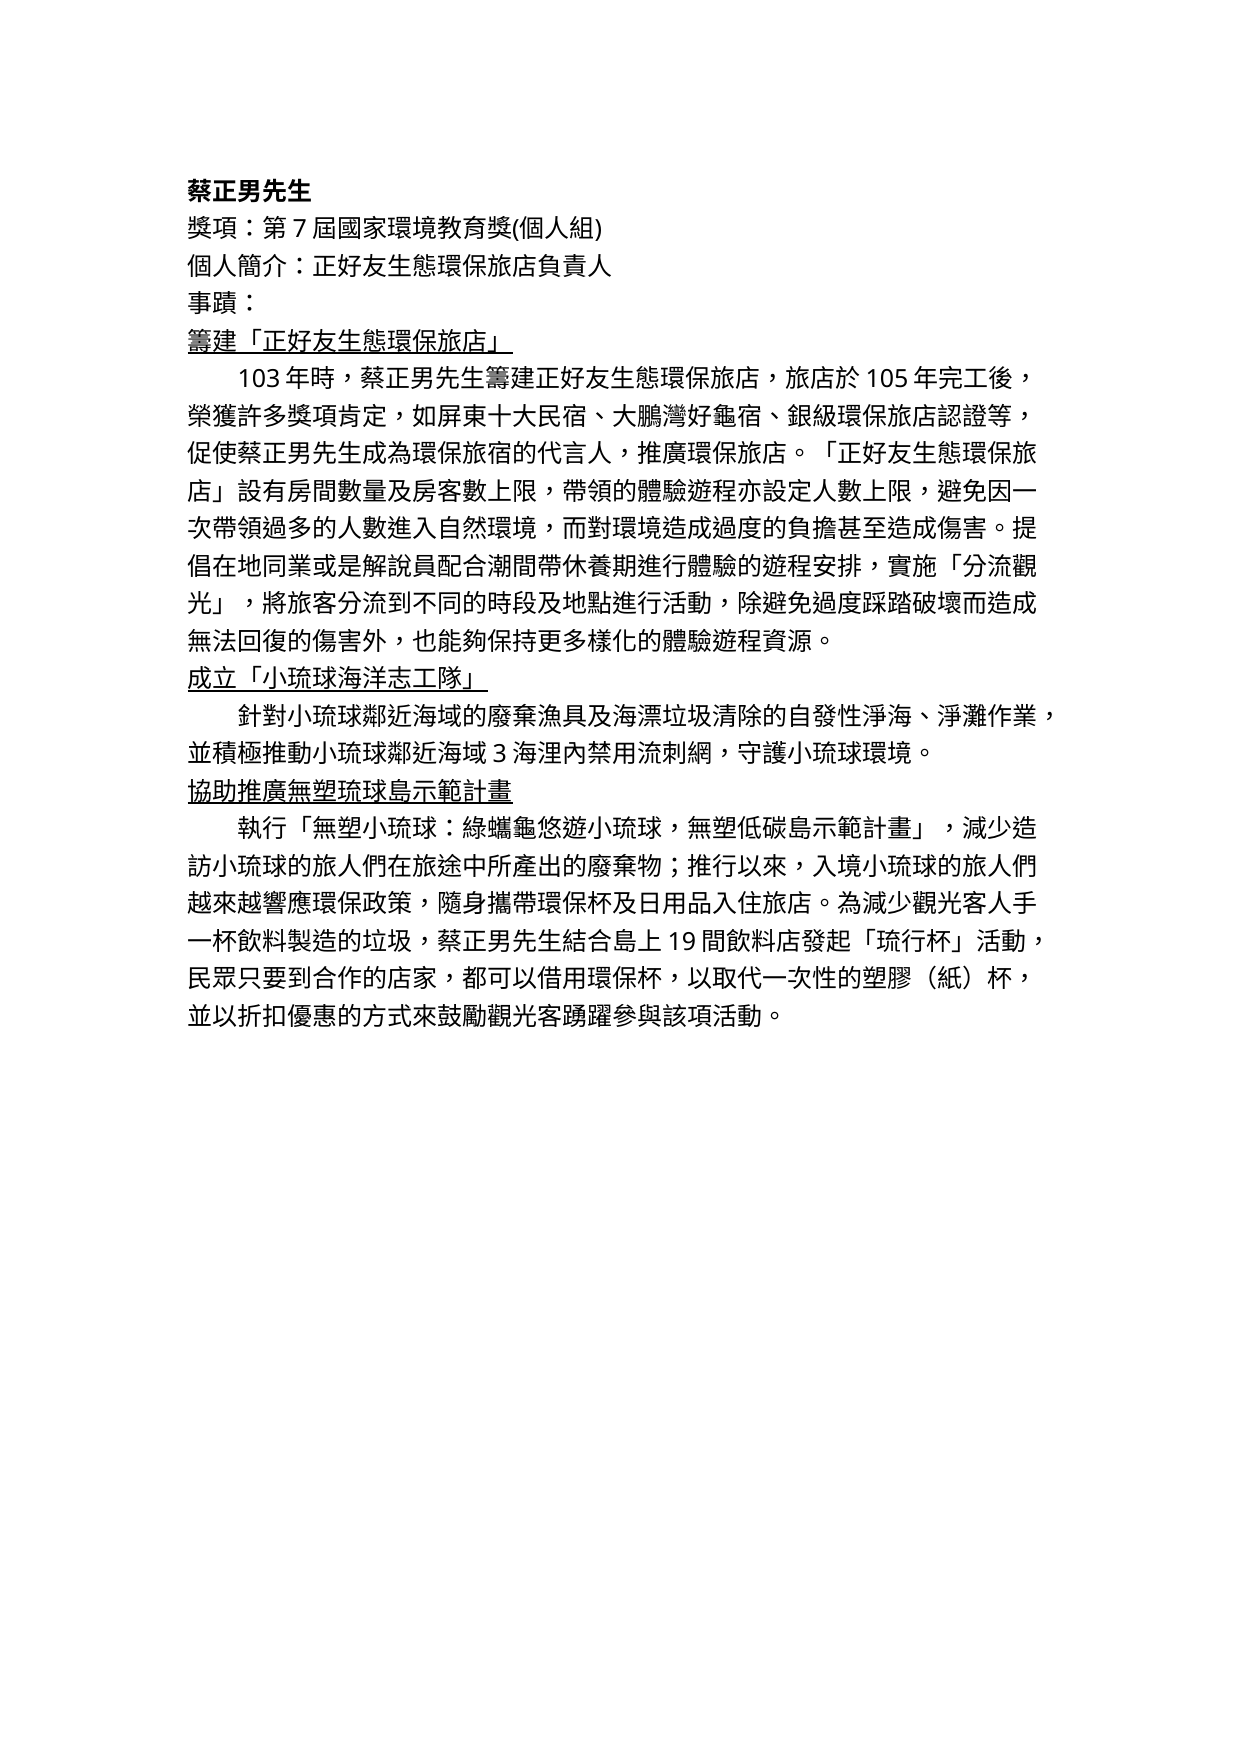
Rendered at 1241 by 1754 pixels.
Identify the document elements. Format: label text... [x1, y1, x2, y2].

text 蔡正男先生 [187, 164, 1053, 202]
text 成立「小琉球海洋志工隊」 [187, 652, 1053, 689]
text 事蹟： [187, 277, 1053, 314]
text 籌建「正好友生態環保旅店」 [187, 314, 1053, 352]
text 103年時，蔡正男先生籌建正好友生態環保旅店，旅店於105年完工後，榮獲許多獎項肯定，如屏東十大民宿、大鵬灣好龜宿、銀級環保旅店認證等，促使蔡正男先生成為環保旅宿的代言人，推廣環保旅店。「正好友生態環保旅店」設有房間數量及房客數上限，帶領的體驗遊程亦設定人數上限，避免因一次帶領過多的人數進入自然環境，而對環境造成過度的負擔甚至造成傷害。提倡在地同業或是解說員配合潮間帶休養期進行體驗的遊程安排，實施「分流觀光」，將旅客分流到不同的時段及地點進行活動，除避免過度踩踏破壞而造成無法回復的傷害外，也能夠保持更多樣化的體驗遊程資源。 [187, 352, 1053, 652]
text 協助推廣無塑琉球島示範計畫 [187, 764, 1053, 802]
text 執行「無塑小琉球：綠蠵龜悠遊小琉球，無塑低碳島示範計畫」，減少造訪小琉球的旅人們在旅途中所產出的廢棄物；推行以來，入境小琉球的旅人們越來越響應環保政策，隨身攜帶環保杯及日用品入住旅店。為減少觀光客人手一杯飲料製造的垃圾，蔡正男先生結合島上19間飲料店發起「琉行杯」活動，民眾只要到合作的店家，都可以借用環保杯，以取代一次性的塑膠（紙）杯，並以折扣優惠的方式來鼓勵觀光客踴躍參與該項活動。 [187, 802, 1053, 1027]
text 獎項：第7屆國家環境教育獎(個人組) [187, 202, 1053, 239]
text 個人簡介：正好友生態環保旅店負責人 [187, 239, 1053, 277]
text 針對小琉球鄰近海域的廢棄漁具及海漂垃圾清除的自發性淨海、淨灘作業，並積極推動小琉球鄰近海域3海浬內禁用流刺網，守護小琉球環境。 [187, 689, 1053, 764]
